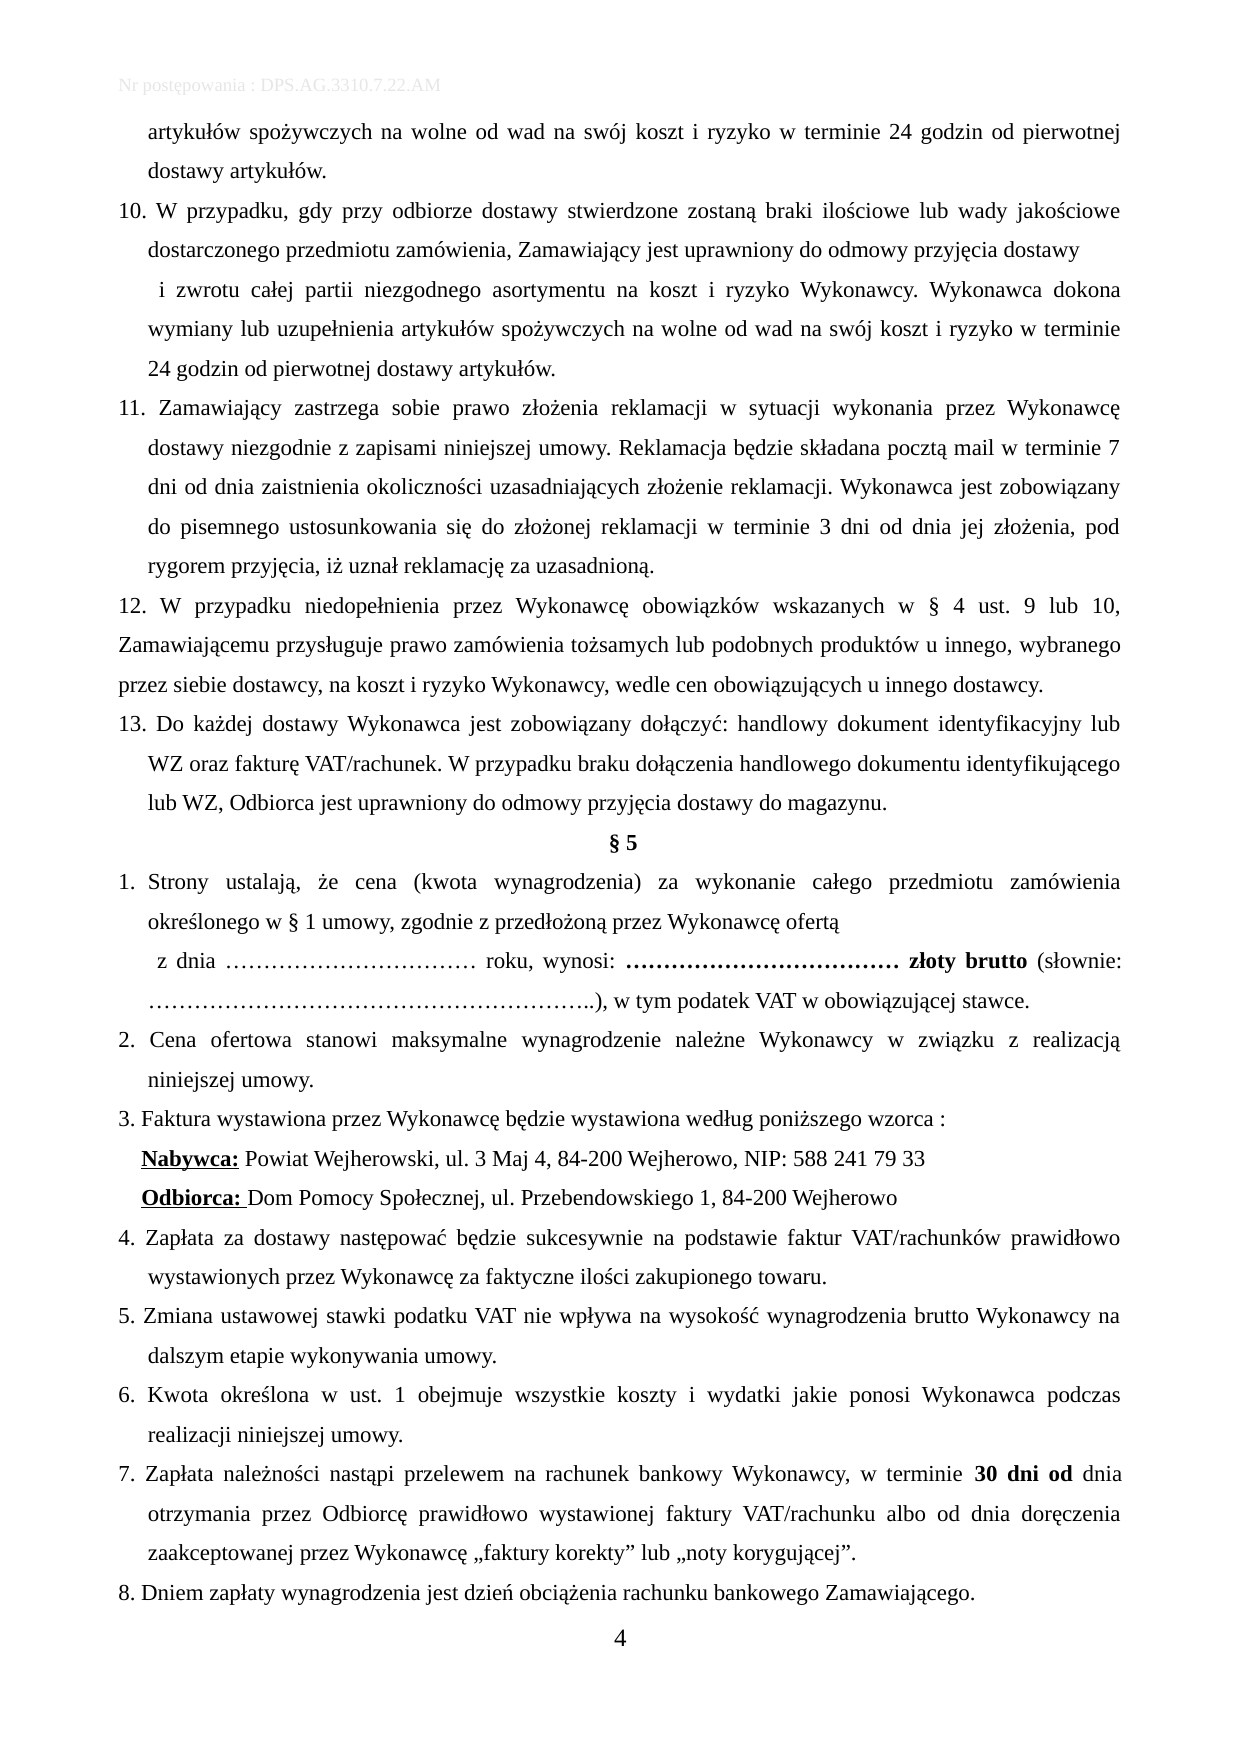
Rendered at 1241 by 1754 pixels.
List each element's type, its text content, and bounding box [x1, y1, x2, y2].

text 2. Cena ofertowa stanowi maksymalne wynagrodzenie należne Wykonawcy w związku z realizacją niniejszej umowy. [118, 1026, 1122, 1092]
text Nabywca: Powiat Wejherowski, ul. 3 Maj 4, 84-200 Wejherowo, NIP: 588 241 79 33 [118, 1144, 1122, 1171]
text 5. Zmiana ustawowej stawki podatku VAT nie wpływa na wysokość wynagrodzenia brutto Wykonawcy na dalszym etapie wykonywania umowy. [118, 1302, 1122, 1368]
text 13. Do każdej dostawy Wykonawca jest zobowiązany dołączyć: handlowy dokument identyfikacyjny lub WZ oraz fakturę VAT/rachunek. W przypadku braku dołączenia handlowego dokumentu identyfikującego lub WZ, Odbiorca jest uprawniony do odmowy przyjęcia dostawy do magazynu. [118, 710, 1122, 816]
text z dnia …………………………… roku, wynosi: ……………………………… złoty brutto (słownie: …………………………………………………..), w tym podatek VAT w obowiązującej stawce. [148, 947, 1122, 1013]
text 12. W przypadku niedopełnienia przez Wykonawcę obowiązków wskazanych w § 4 ust. 9 lub 10, Zamawiającemu przysługuje prawo zamówienia tożsamych lub podobnych produktów u innego, wybranego przez siebie dostawcy, na koszt i ryzyko Wykonawcy, wedle cen obowiązujących u innego dostawcy. [118, 592, 1122, 697]
text 11. Zamawiający zastrzega sobie prawo złożenia reklamacji w sytuacji wykonania przez Wykonawcę dostawy niezgodnie z zapisami niniejszej umowy. Reklamacja będzie składana pocztą mail w terminie 7 dni od dnia zaistnienia okoliczności uzasadniających złożenie reklamacji. Wykonawca jest zobowiązany do pisemnego ustosunkowania się do złożonej reklamacji w terminie 3 dni od dnia jej złożenia, pod rygorem przyjęcia, iż uznał reklamację za uzasadnioną. [118, 394, 1122, 579]
text 10. W przypadku, gdy przy odbiorze dostawy stwierdzone zostaną braki ilościowe lub wady jakościowe dostarczonego przedmiotu zamówienia, Zamawiający jest uprawniony do odmowy przyjęcia dostawy [118, 197, 1122, 263]
text artykułów spożywczych na wolne od wad na swój koszt i ryzyko w terminie 24 godzin od pierwotnej dostawy artykułów. [118, 118, 1122, 184]
text 3. Faktura wystawiona przez Wykonawcę będzie wystawiona według poniższego wzorca : [118, 1105, 1122, 1131]
text i zwrotu całej partii niezgodnego asortymentu na koszt i ryzyko Wykonawcy. Wykonawca dokona wymiany lub uzupełnienia artykułów spożywczych na wolne od wad na swój koszt i ryzyko w terminie 24 godzin od pierwotnej dostawy artykułów. [148, 276, 1122, 381]
text Odbiorca: Dom Pomocy Społecznej, ul. Przebendowskiego 1, 84-200 Wejherowo [118, 1184, 1122, 1210]
text 7. Zapłata należności nastąpi przelewem na rachunek bankowy Wykonawcy, w terminie 30 dni od dnia otrzymania przez Odbiorcę prawidłowo wystawionej faktury VAT/rachunku albo od dnia doręczenia zaakceptowanej przez Wykonawcę „faktury korekty” lub „noty korygującej”. [118, 1460, 1122, 1566]
text 8. Dniem zapłaty wynagrodzenia jest dzień obciążenia rachunku bankowego Zamawiającego. [118, 1579, 1122, 1605]
text 6. Kwota określona w ust. 1 obejmuje wszystkie koszty i wydatki jakie ponosi Wykonawca podczas realizacji niniejszej umowy. [118, 1381, 1122, 1447]
text 4. Zapłata za dostawy następować będzie sukcesywnie na podstawie faktur VAT/rachunków prawidłowo wystawionych przez Wykonawcę za faktyczne ilości zakupionego towaru. [118, 1223, 1122, 1289]
text § 5 [118, 829, 1122, 855]
list Strony ustalają, że cena (kwota wynagrodzenia) za wykonanie całego przedmiotu zamówienia określonego w § 1 umowy, zgodnie z przedłożoną przez Wykonawcę ofertą [118, 868, 1122, 934]
